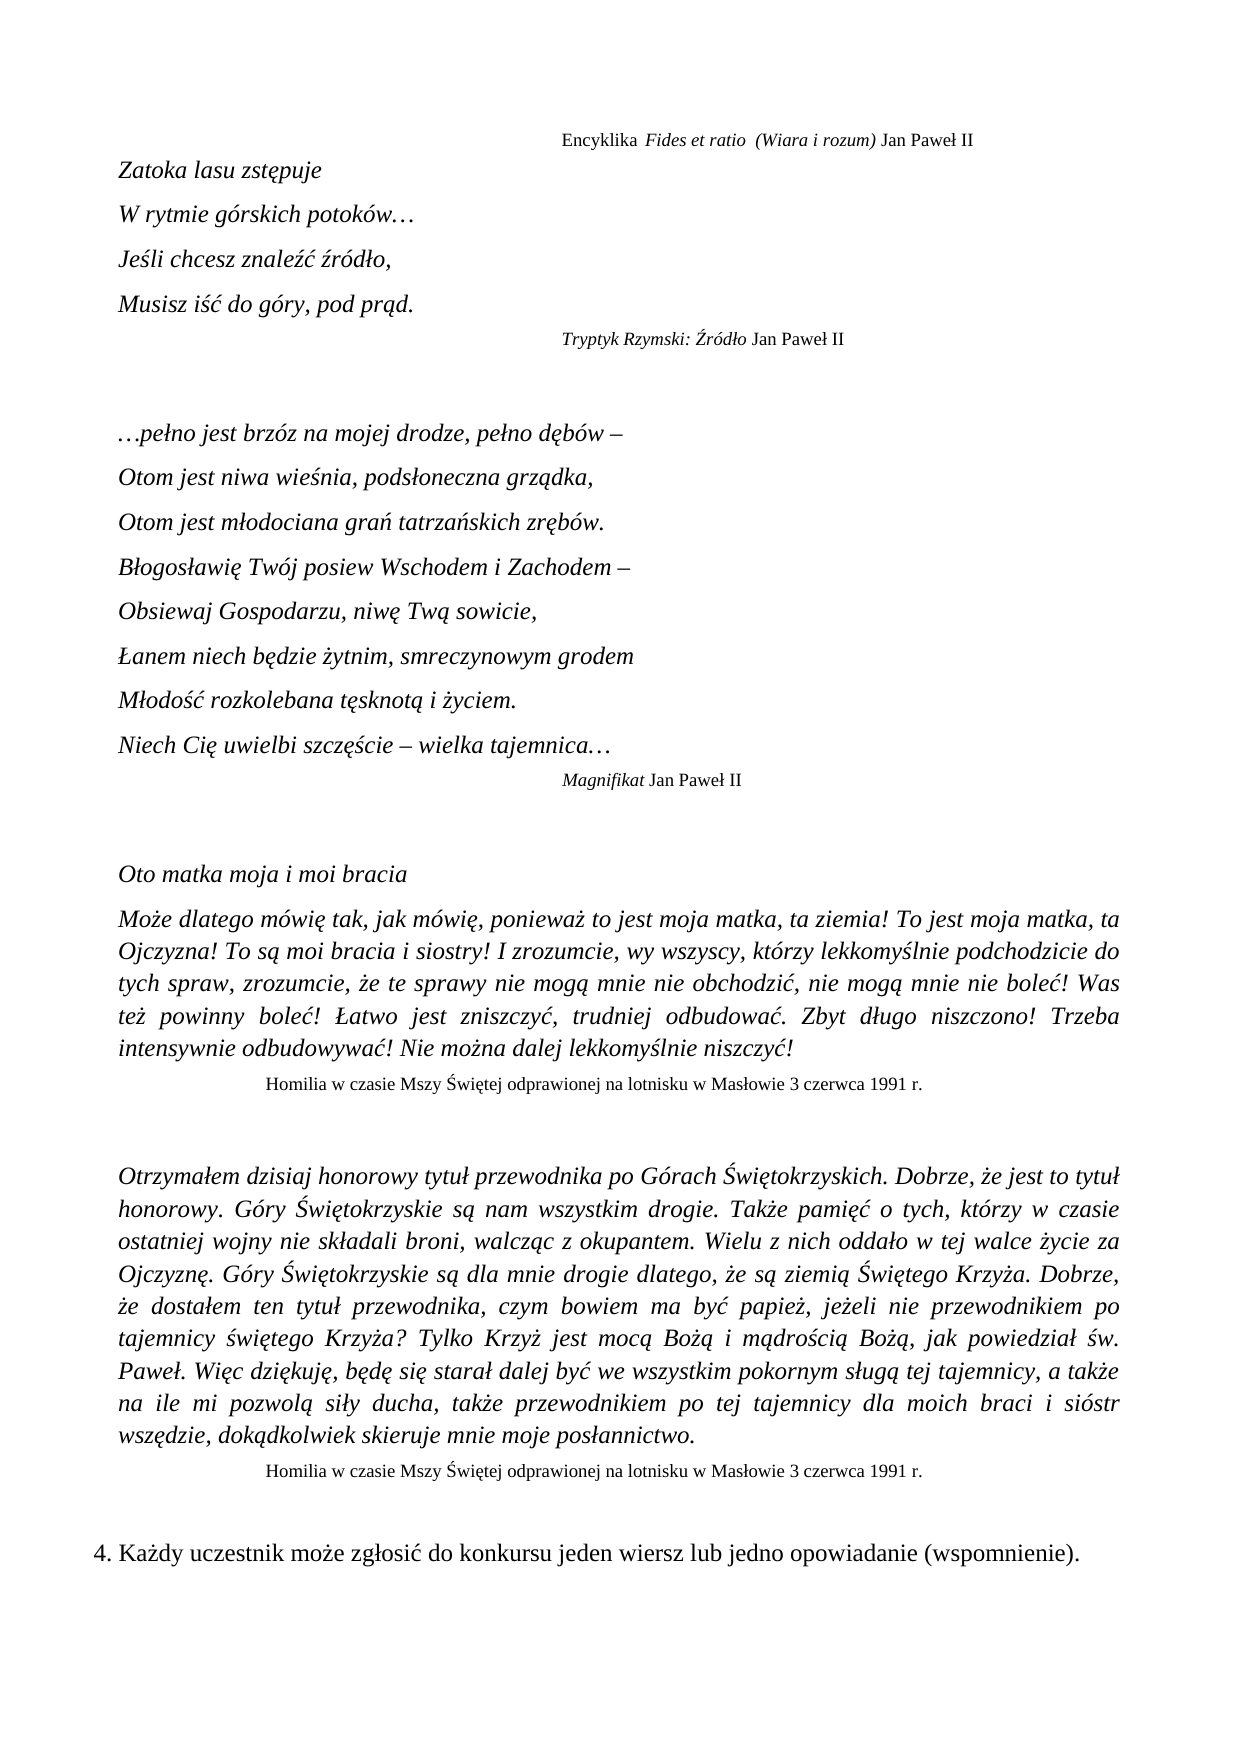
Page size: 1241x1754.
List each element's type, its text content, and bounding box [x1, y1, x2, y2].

text Obsiewaj Gospodarzu, niwę Twą sowicie, [118, 596, 719, 625]
text Otom jest młodociana grań tatrzańskich zrębów. [118, 507, 719, 536]
text …pełno jest brzóz na mojej drodze, pełno dębów – [118, 418, 719, 446]
text Zatoka lasu zstępuje [118, 155, 719, 183]
text Homilia w czasie Mszy Świętej odprawionej na lotnisku w Masłowie 3 czerwca 1991 r. [265, 1072, 1122, 1094]
text Oto matka moja i moi bracia [118, 859, 719, 888]
text Musisz iść do góry, pod prąd. [118, 289, 719, 317]
text 4. Każdy uczestnik może zgłosić do konkursu jeden wiersz lub jedno opowiadanie (wspomnienie). [93, 1538, 1122, 1567]
text Otom jest niwa wieśnia, podsłoneczna grządka, [118, 462, 719, 491]
text Homilia w czasie Mszy Świętej odprawionej na lotnisku w Masłowie 3 czerwca 1991 r. [265, 1460, 1122, 1481]
text Encyklika Fides et ratio (Wiara i rozum) Jan Paweł II [561, 119, 1122, 153]
text Tryptyk Rzymski: Źródło Jan Paweł II [351, 328, 1054, 349]
text Może dlatego mówię tak, jak mówię, ponieważ to jest moja matka, ta ziemia! To jest moja matka, ta Ojczyzna! To są moi bracia i siostry! I zrozumcie, wy wszyscy, którzy lekkomyślnie podchodzicie do tych spraw, zrozumcie, że te sprawy nie mogą mnie nie obchodzić, nie mogą mnie nie boleć! Was też powinny boleć! Łatwo jest zniszczyć, trudniej odbudować. Zbyt długo niszczono! Trzeba intensywnie odbudowywać! Nie można dalej lekkomyślnie niszczyć! [118, 904, 1124, 1062]
text Magnifikat Jan Paweł II [181, 769, 1122, 791]
text Jeśli chcesz znaleźć źródło, [118, 244, 719, 273]
text Otrzymałem dzisiaj honorowy tytuł przewodnika po Górach Świętokrzyskich. Dobrze, że jest to tytuł honorowy. Góry Świętokrzyskie są nam wszystkim drogie. Także pamięć o tych, którzy w czasie ostatniej wojny nie składali broni, walcząc z okupantem. Wielu z nich oddało w tej walce życie za Ojczyznę. Góry Świętokrzyskie są dla mnie drogie dlatego, że są ziemią Świętego Krzyża. Dobrze, że dostałem ten tytuł przewodnika, czym bowiem ma być papież, jeżeli nie przewodnikiem po tajemnicy świętego Krzyża? Tylko Krzyż jest mocą Bożą i mądrością Bożą, jak powiedział św. Paweł. Więc dziękuję, będę się starał dalej być we wszystkim pokornym sługą tej tajemnicy, a także na ile mi pozwolą siły ducha, także przewodnikiem po tej tajemnicy dla moich braci i sióstr wszędzie, dokądkolwiek skieruje mnie moje posłannictwo. [118, 1161, 1124, 1449]
text Niech Cię uwielbi szczęście – wielka tajemnica… [118, 730, 719, 759]
text Błogosławię Twój posiew Wschodem i Zachodem – [118, 552, 719, 580]
text W rytmie górskich potoków… [118, 199, 719, 228]
text Łanem niech będzie żytnim, smreczynowym grodem Młodość rozkolebana tęsknotą i życiem. [118, 641, 719, 714]
